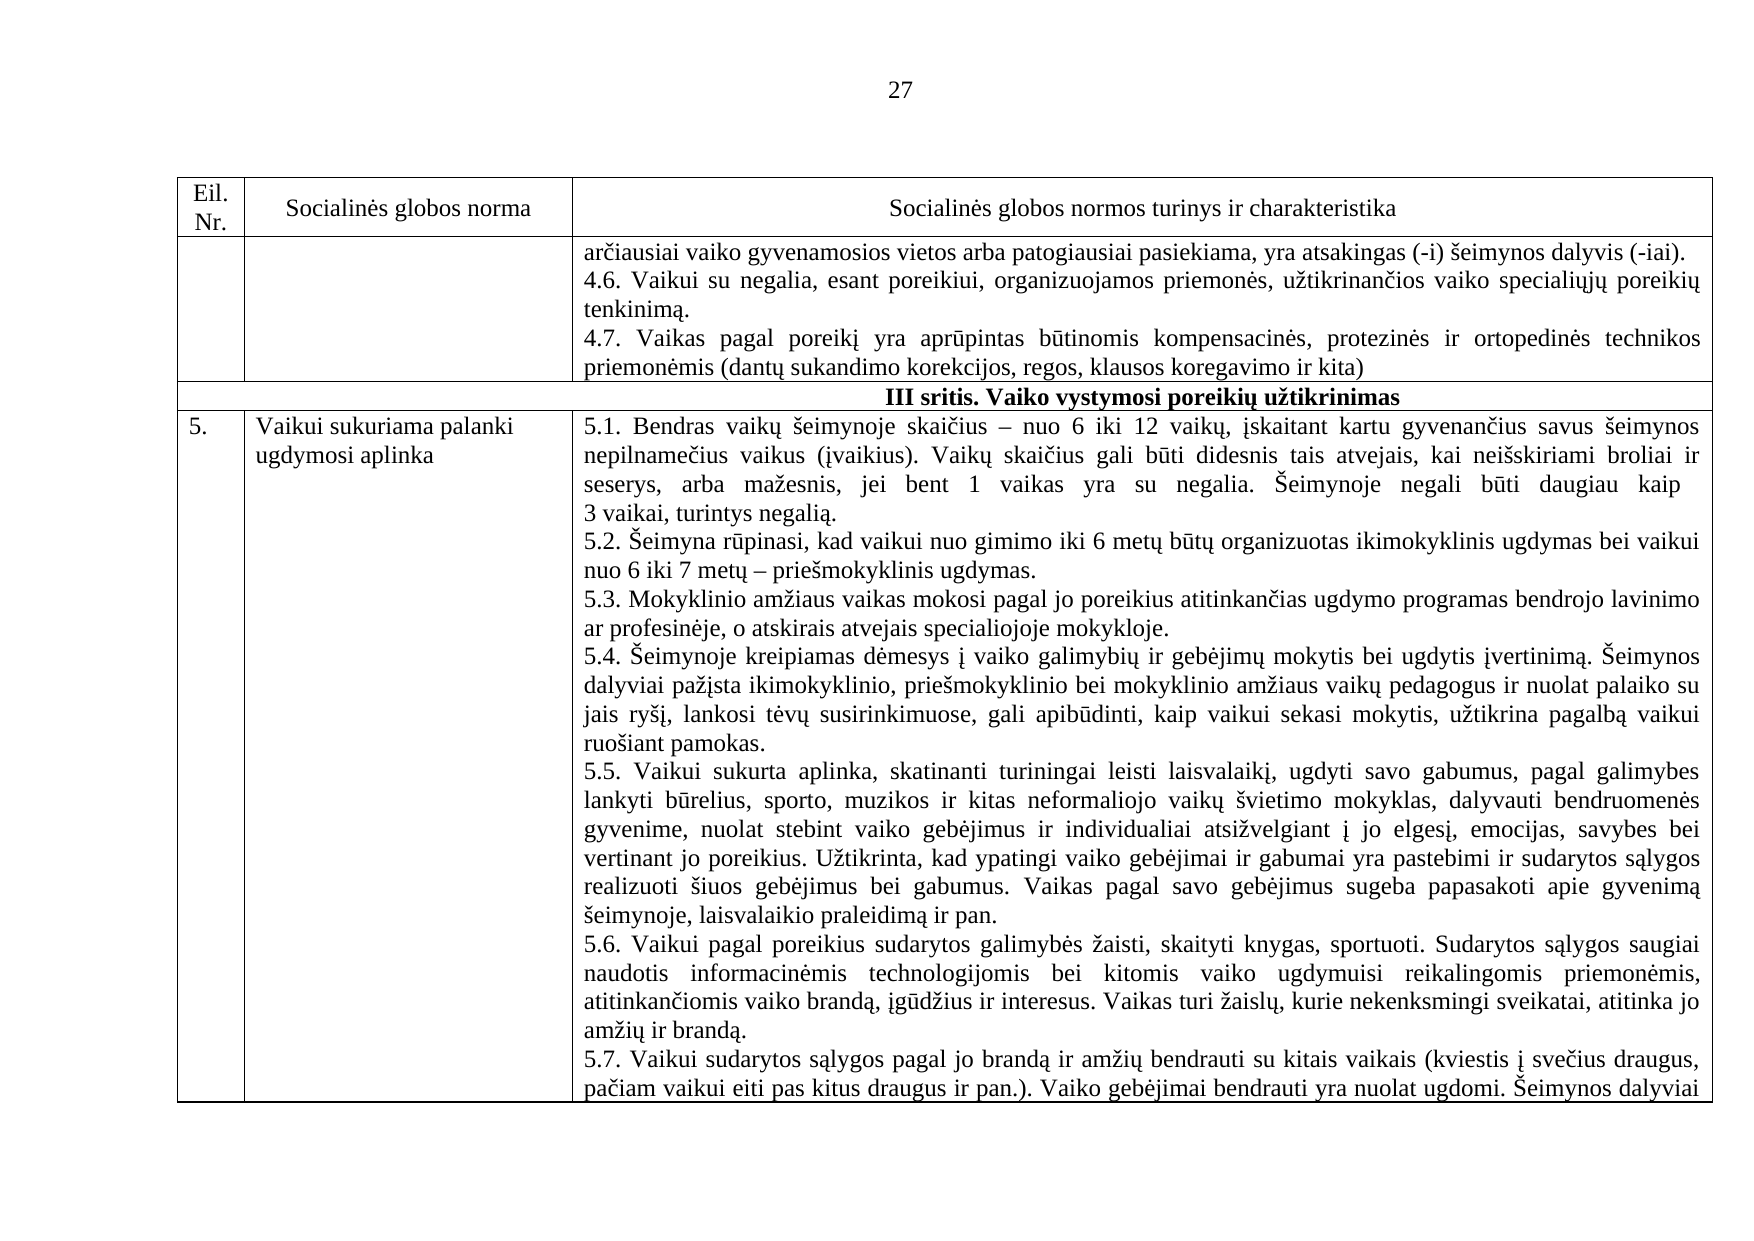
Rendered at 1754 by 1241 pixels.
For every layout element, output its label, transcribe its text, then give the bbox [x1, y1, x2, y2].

table_cell [178, 237, 244, 381]
table_header Socialinės globos normos turinys ir charakteristika [573, 178, 1712, 236]
table_cell arčiausiai vaiko gyvenamosios vietos arba patogiausiai pasiekiama, yra atsakingas (-i) šeimynos dalyvis (-iai). 4.6. Vaikui su negalia, esant poreikiui, organizuojamos priemonės, užtikrinančios vaiko specialiųjų poreikių tenkinimą. 4.7. Vaikas pagal poreikį yra aprūpintas būtinomis kompensacinės, protezinės ir ortopedinės technikos priemonėmis (dantų sukandimo korekcijos, regos, klausos koregavimo ir kita) [573, 237, 1712, 381]
table_cell 5. [178, 411, 244, 1101]
table_cell [178, 382, 244, 410]
table_cell [245, 237, 572, 381]
table_header Eil. Nr. [178, 178, 244, 236]
table_cell [244, 382, 572, 410]
table_cell 5.1. Bendras vaikų šeimynoje skaičius – nuo 6 iki 12 vaikų, įskaitant kartu gyvenančius savus šeimynos nepilnamečius vaikus (įvaikius). Vaikų skaičius gali būti didesnis tais atvejais, kai neišskiriami broliai ir seserys, arba mažesnis, jei bent 1 vaikas yra su negalia. Šeimynoje negali būti daugiau kaip 3 vaikai, turintys negalią. 5.2. Šeimyna rūpinasi, kad vaikui nuo gimimo iki 6 metų būtų organizuotas ikimokyklinis ugdymas bei vaikui nuo 6 iki 7 metų – priešmokyklinis ugdymas. 5.3. Mokyklinio amžiaus vaikas mokosi pagal jo poreikius atitinkančias ugdymo programas bendrojo lavinimo ar profesinėje, o atskirais atvejais specialiojoje mokykloje. 5.4. Šeimynoje kreipiamas dėmesys į vaiko galimybių ir gebėjimų mokytis bei ugdytis įvertinimą. Šeimynos dalyviai pažįsta ikimokyklinio, priešmokyklinio bei mokyklinio amžiaus vaikų pedagogus ir nuolat palaiko su jais ryšį, lankosi tėvų susirinkimuose, gali apibūdinti, kaip vaikui sekasi mokytis, užtikrina pagalbą vaikui ruošiant pamokas. 5.5. Vaikui sukurta aplinka, skatinanti turiningai leisti laisvalaikį, ugdyti savo gabumus, pagal galimybes lankyti būrelius, sporto, muzikos ir kitas neformaliojo vaikų švietimo mokyklas, dalyvauti bendruomenės gyvenime, nuolat stebint vaiko gebėjimus ir individualiai atsižvelgiant į jo elgesį, emocijas, savybes bei vertinant jo poreikius. Užtikrinta, kad ypatingi vaiko gebėjimai ir gabumai yra pastebimi ir sudarytos sąlygos realizuoti šiuos gebėjimus bei gabumus. Vaikas pagal savo gebėjimus sugeba papasakoti apie gyvenimą šeimynoje, laisvalaikio praleidimą ir pan. 5.6. Vaikui pagal poreikius sudarytos galimybės žaisti, skaityti knygas, sportuoti. Sudarytos sąlygos saugiai naudotis informacinėmis technologijomis bei kitomis vaiko ugdymuisi reikalingomis priemonėmis, atitinkančiomis vaiko brandą, įgūdžius ir interesus. Vaikas turi žaislų, kurie nekenksmingi sveikatai, atitinka jo amžių ir brandą. 5.7. Vaikui sudarytos sąlygos pagal jo brandą ir amžių bendrauti su kitais vaikais (kviestis į svečius draugus, pačiam vaikui eiti pas kitus draugus ir pan.). Vaiko gebėjimai bendrauti yra nuolat ugdomi. Šeimynos dalyviai [573, 411, 1712, 1101]
table_cell III sritis. Vaiko vystymosi poreikių užtikrinimas [573, 382, 1712, 410]
table_header Socialinės globos norma [245, 178, 572, 236]
table_cell Vaikui sukuriama palanki ugdymosi aplinka [245, 411, 572, 1101]
